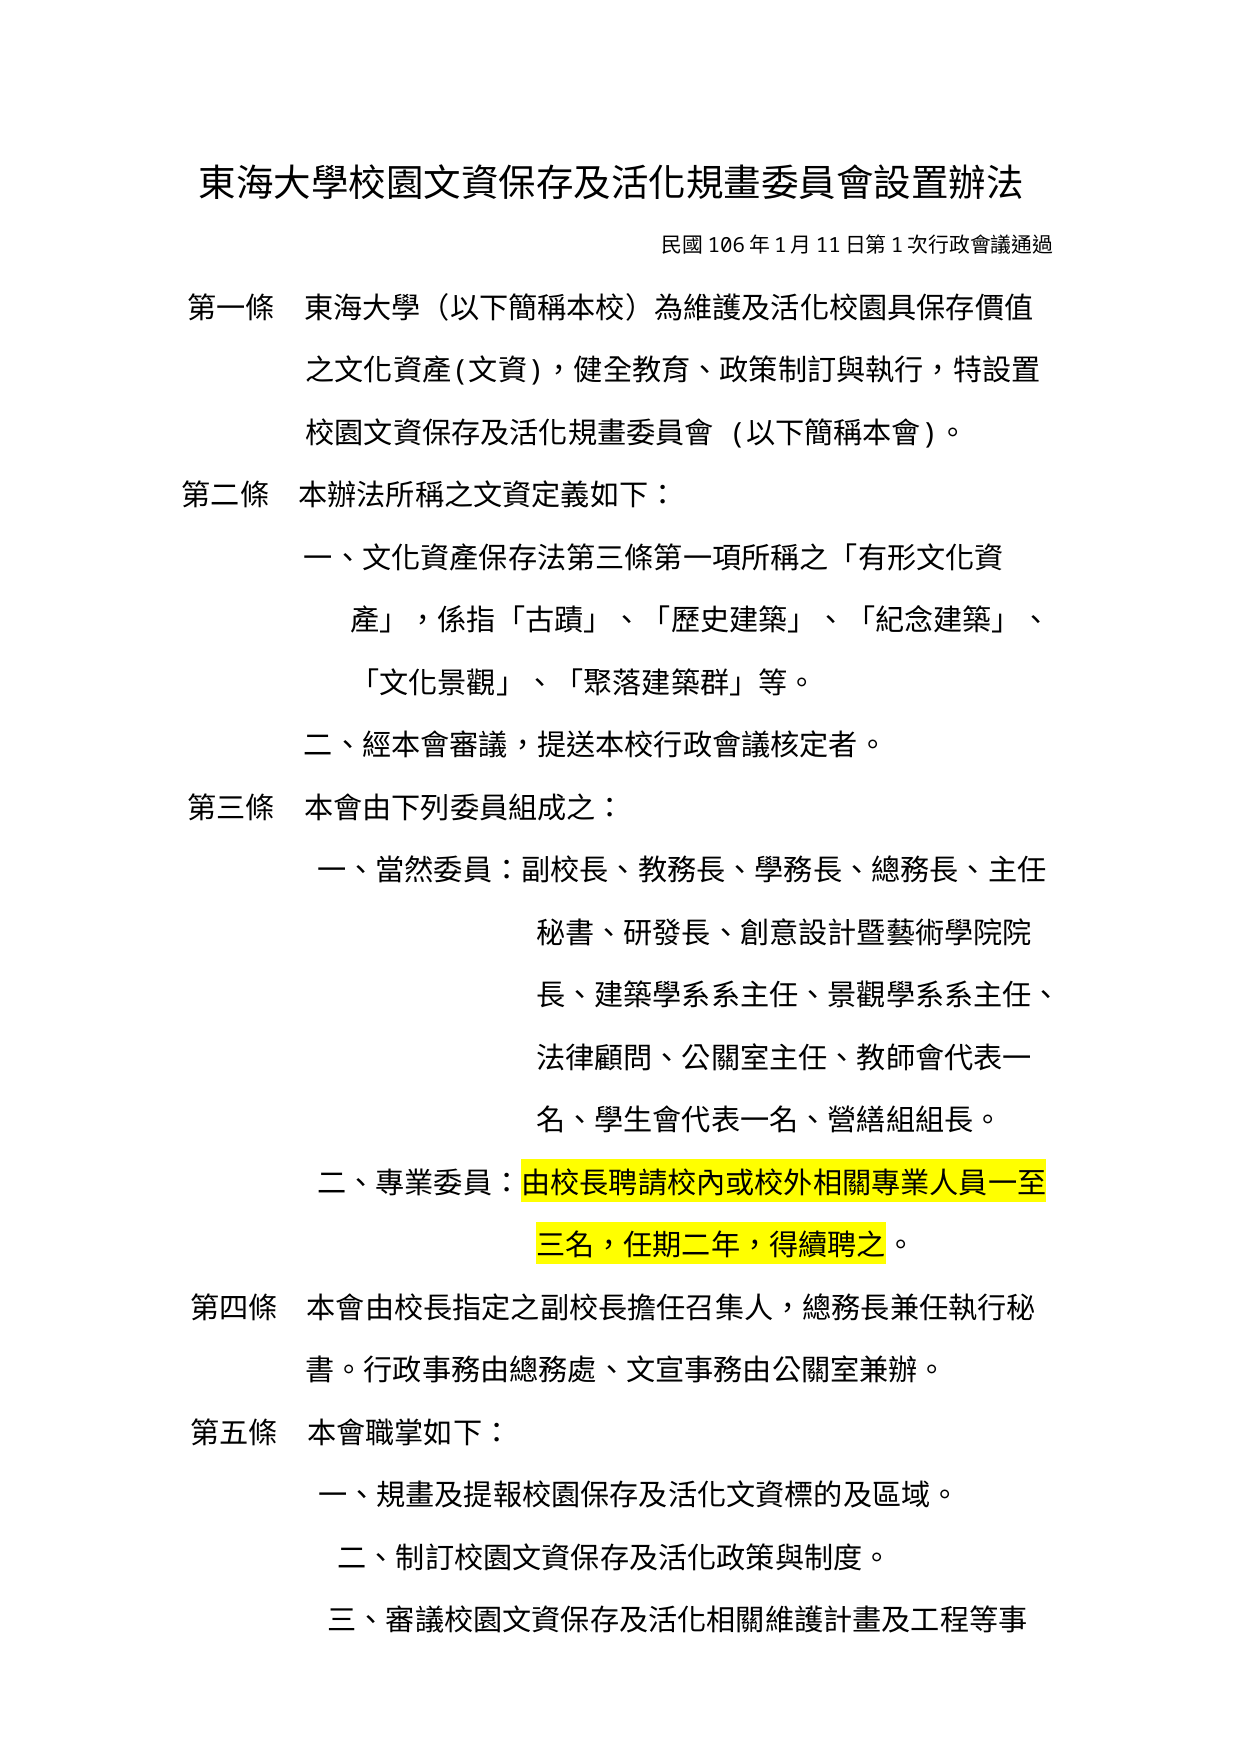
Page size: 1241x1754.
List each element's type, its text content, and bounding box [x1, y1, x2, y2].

text 二、經本會審議，提送本校行政會議核定者。 [304, 701, 1053, 764]
text 第五條 本會職掌如下： 一、規畫及提報校園保存及活化文資標的及區域。 [190, 1389, 1053, 1514]
text 一、文化資產保存法第三條第一項所稱之「有形文化資產」，係指「古蹟」、「歷史建築」、「紀念建築」、「文化景觀」、「聚落建築群」等。 [304, 514, 1053, 701]
text 東海大學校園文資保存及活化規畫委員會設置辦法 [187, 139, 1053, 201]
text 民國106年1月11日第1次行政會議通過 [187, 201, 1053, 264]
text 二、專業委員：由校長聘請校內或校外相關專業人員一至三名，任期二年，得續聘之。 [317, 1139, 1053, 1264]
text 二、制訂校園文資保存及活化政策與制度。 [162, 1514, 1053, 1576]
text 第四條 本會由校長指定之副校長擔任召集人，總務長兼任執行秘書。行政事務由總務處、文宣事務由公關室兼辦。 [190, 1264, 1053, 1389]
text 第三條 本會由下列委員組成之： [187, 764, 1053, 826]
text 三、審議校園文資保存及活化相關維護計畫及工程等事 [187, 1576, 1053, 1639]
text 第一條 東海大學（以下簡稱本校）為維護及活化校園具保存價值之文化資產(文資)，健全教育、政策制訂與執行，特設置校園文資保存及活化規畫委員會 (以下簡稱本會)。 [187, 264, 1053, 451]
text 一、當然委員：副校長、教務長、學務長、總務長、主任秘書、研發長、創意設計暨藝術學院院長、建築學系系主任、景觀學系系主任、法律顧問、公關室主任、教師會代表一名、學生會代表一名、營繕組組長。 [317, 826, 1053, 1139]
text 第二條 本辦法所稱之文資定義如下： [181, 451, 1053, 514]
